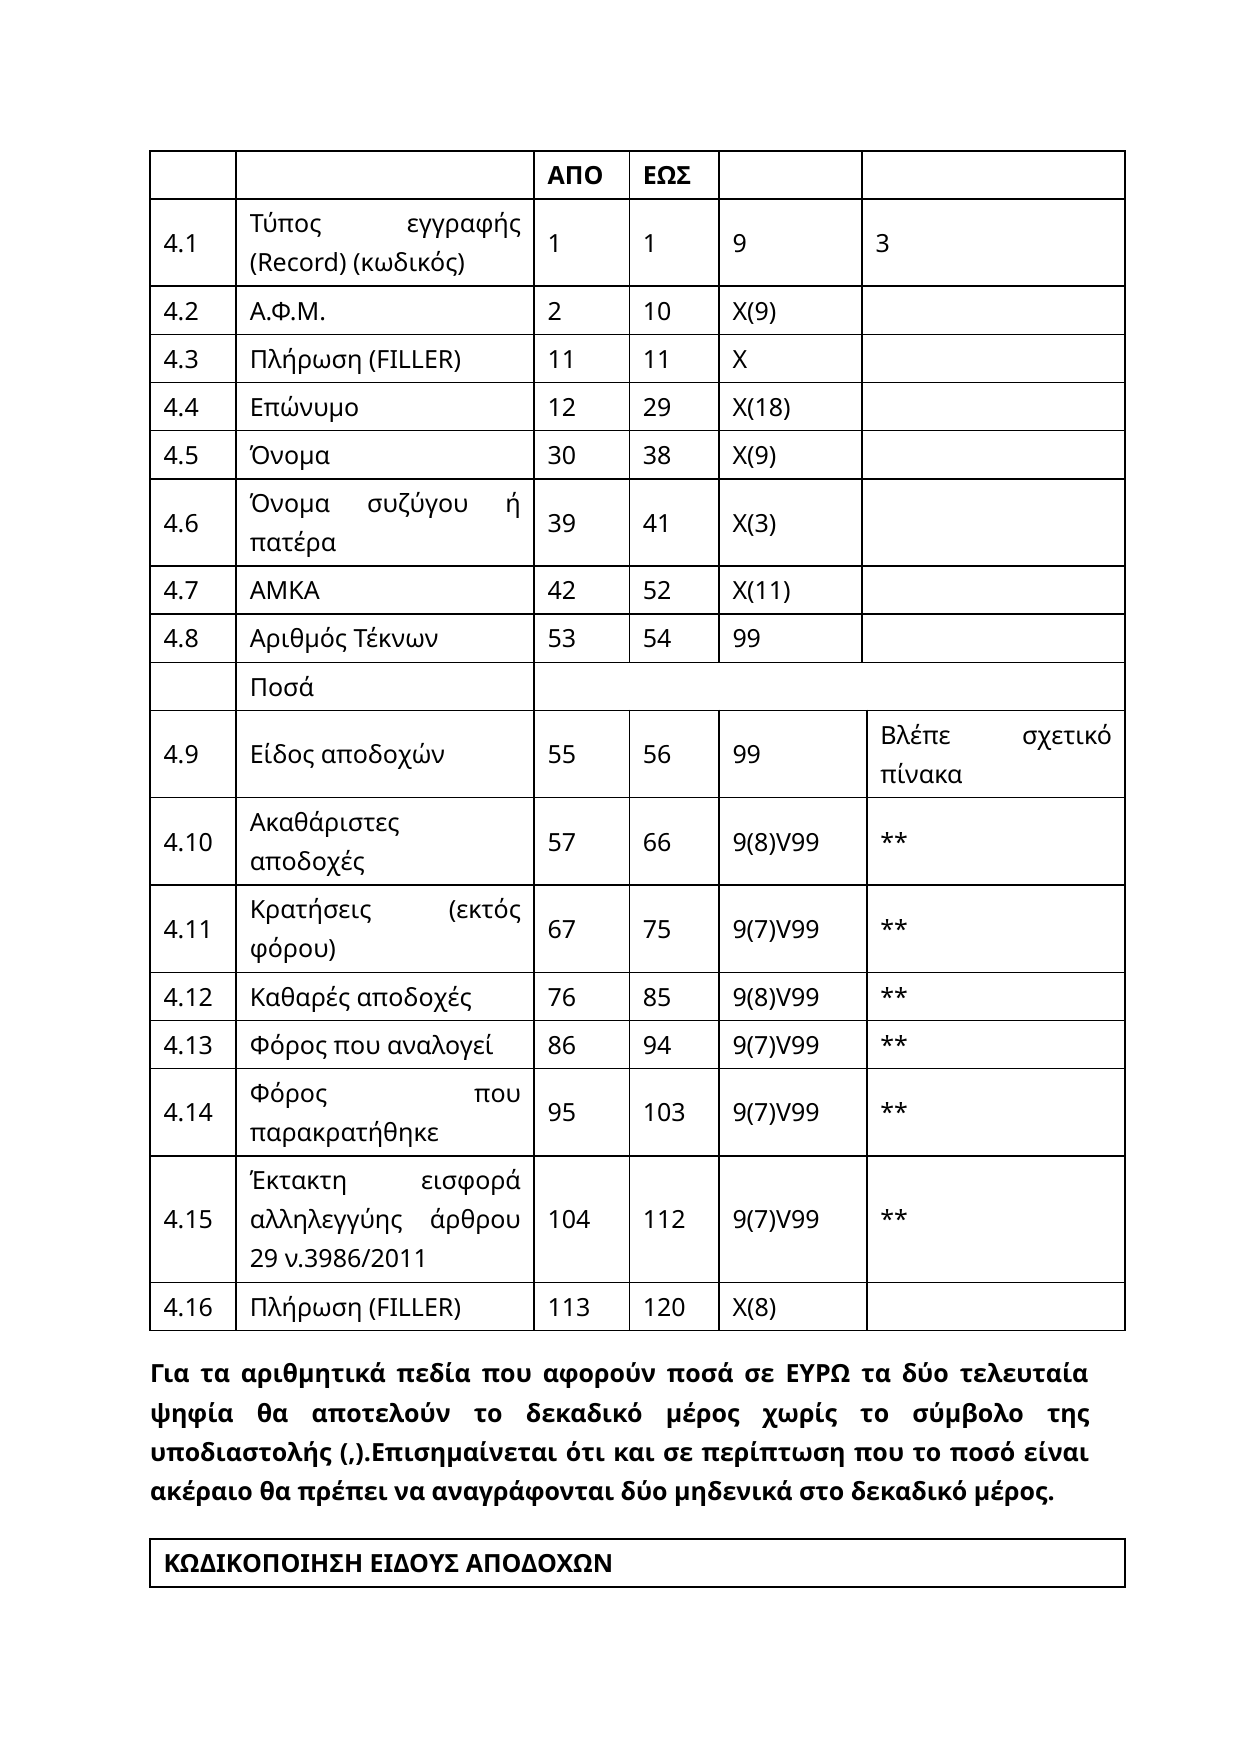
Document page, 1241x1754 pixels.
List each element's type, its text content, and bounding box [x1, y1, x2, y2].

table_cell 30 [535, 431, 629, 478]
table_cell 4.6 [151, 480, 235, 565]
table_cell 9(7)V99 [720, 1021, 866, 1068]
table_cell 39 [535, 480, 629, 565]
table_cell Είδος αποδοχών [237, 711, 533, 797]
table_cell 85 [630, 973, 718, 1019]
table_cell Καθαρές αποδοχές [237, 973, 533, 1019]
table_cell 4.13 [151, 1021, 235, 1068]
text Για τα αριθμητικά πεδία που αφορούν ποσά σε ΕΥΡΩ τα δύο τελευταία ψηφία θα αποτελούν το δεκαδικό μέρος χωρίς το σύμβολο της υποδιαστολής (,).Επισημαίνεται ότι και σε περίπτωση που το ποσό είναι ακέραιο θα πρέπει να αναγράφονται δύο μηδενικά στο δεκαδικό μέρος. [150, 1356, 1090, 1508]
table_cell 4.15 [151, 1157, 235, 1281]
table_cell 9 [720, 200, 861, 285]
table_cell [863, 615, 1124, 661]
table_cell Φόρος που παρακρατήθηκε [237, 1069, 533, 1155]
table_cell 112 [630, 1157, 718, 1281]
table_cell 56 [630, 711, 718, 797]
table_cell Α.Φ.Μ. [237, 287, 533, 333]
table_cell ** [868, 973, 1124, 1019]
table_cell 66 [630, 798, 718, 884]
table_cell 4.1 [151, 200, 235, 285]
table_cell ** [868, 798, 1124, 884]
table_cell 57 [535, 798, 629, 884]
table_cell 53 [535, 615, 629, 661]
table_cell Έκτακτη εισφορά αλληλεγγύης άρθρου 29 ν.3986/2011 [237, 1157, 533, 1281]
table_cell Πλήρωση (FILLER) [237, 335, 533, 382]
table_cell 10 [630, 287, 718, 333]
table_cell 3 [863, 200, 1124, 285]
table_cell 2 [535, 287, 629, 333]
table_cell 99 [720, 615, 861, 661]
table_cell 42 [535, 567, 629, 613]
table_cell Χ(18) [720, 383, 861, 430]
table_cell [863, 431, 1124, 478]
table_cell ΑΠΟ [535, 152, 629, 198]
table_cell 29 [630, 383, 718, 430]
table_cell Χ(3) [720, 480, 861, 565]
table_cell Όνομα συζύγου ή πατέρα [237, 480, 533, 565]
table_cell ** [868, 886, 1124, 971]
table_cell Όνομα [237, 431, 533, 478]
table_cell 75 [630, 886, 718, 971]
table_cell 54 [630, 615, 718, 661]
table_cell 4.3 [151, 335, 235, 382]
table_cell 55 [535, 711, 629, 797]
table_cell 95 [535, 1069, 629, 1155]
table_cell Ποσά [237, 663, 533, 709]
table_cell ** [868, 1069, 1124, 1155]
table_cell 4.4 [151, 383, 235, 430]
table_cell 4.12 [151, 973, 235, 1019]
table_cell AMKA [237, 567, 533, 613]
table_cell 41 [630, 480, 718, 565]
table_cell Χ [720, 335, 861, 382]
table_cell [863, 567, 1124, 613]
table_header ΚΩΔΙΚΟΠΟΙΗΣΗ ΕΙΔΟΥΣ ΑΠΟΔΟΧΩΝ [151, 1540, 1124, 1586]
table_cell ** [868, 1021, 1124, 1068]
table_cell 1 [535, 200, 629, 285]
table_cell [151, 152, 235, 198]
table_cell [535, 663, 1124, 709]
table_cell 103 [630, 1069, 718, 1155]
table_cell 9(8)V99 [720, 973, 866, 1019]
table_cell [720, 152, 861, 198]
table_cell Ακαθάριστες αποδοχές [237, 798, 533, 884]
table_cell Φόρος που αναλογεί [237, 1021, 533, 1068]
table_cell 4.8 [151, 615, 235, 661]
table_cell [863, 383, 1124, 430]
table_cell 1 [630, 200, 718, 285]
table_cell 4.2 [151, 287, 235, 333]
table_cell 120 [630, 1283, 718, 1329]
table_cell 86 [535, 1021, 629, 1068]
table_cell 11 [535, 335, 629, 382]
table_cell [863, 152, 1124, 198]
table_cell Επώνυμο [237, 383, 533, 430]
table_cell 4.11 [151, 886, 235, 971]
table_cell 9(7)V99 [720, 1069, 866, 1155]
table_cell Χ(9) [720, 431, 861, 478]
table_cell 4.10 [151, 798, 235, 884]
table_cell [151, 663, 235, 709]
table_cell 4.14 [151, 1069, 235, 1155]
table_cell ** [868, 1157, 1124, 1281]
table_cell Χ(8) [720, 1283, 866, 1329]
table_cell Πλήρωση (FILLER) [237, 1283, 533, 1329]
table_cell 67 [535, 886, 629, 971]
table_cell 104 [535, 1157, 629, 1281]
table_cell 4.7 [151, 567, 235, 613]
table_cell Κρατήσεις (εκτός φόρου) [237, 886, 533, 971]
table_cell Χ(9) [720, 287, 861, 333]
table_cell 9(8)V99 [720, 798, 866, 884]
table_cell Χ(11) [720, 567, 861, 613]
table_cell [863, 335, 1124, 382]
table_cell [863, 480, 1124, 565]
table_cell 52 [630, 567, 718, 613]
table_cell ΕΩΣ [630, 152, 718, 198]
table_cell [237, 152, 533, 198]
table_cell 4.9 [151, 711, 235, 797]
table_cell 9(7)V99 [720, 1157, 866, 1281]
table_cell 4.16 [151, 1283, 235, 1329]
table_cell Βλέπε σχετικό πίνακα [868, 711, 1124, 797]
table_cell 99 [720, 711, 866, 797]
table_cell 9(7)V99 [720, 886, 866, 971]
table_cell 113 [535, 1283, 629, 1329]
table_cell [868, 1283, 1124, 1329]
table_cell 4.5 [151, 431, 235, 478]
table_cell 94 [630, 1021, 718, 1068]
table_cell 11 [630, 335, 718, 382]
table_cell 38 [630, 431, 718, 478]
table_cell [863, 287, 1124, 333]
table_cell Αριθμός Τέκνων [237, 615, 533, 661]
table_cell Τύπος εγγραφής (Record) (κωδικός) [237, 200, 533, 285]
table_cell 76 [535, 973, 629, 1019]
table_cell 12 [535, 383, 629, 430]
